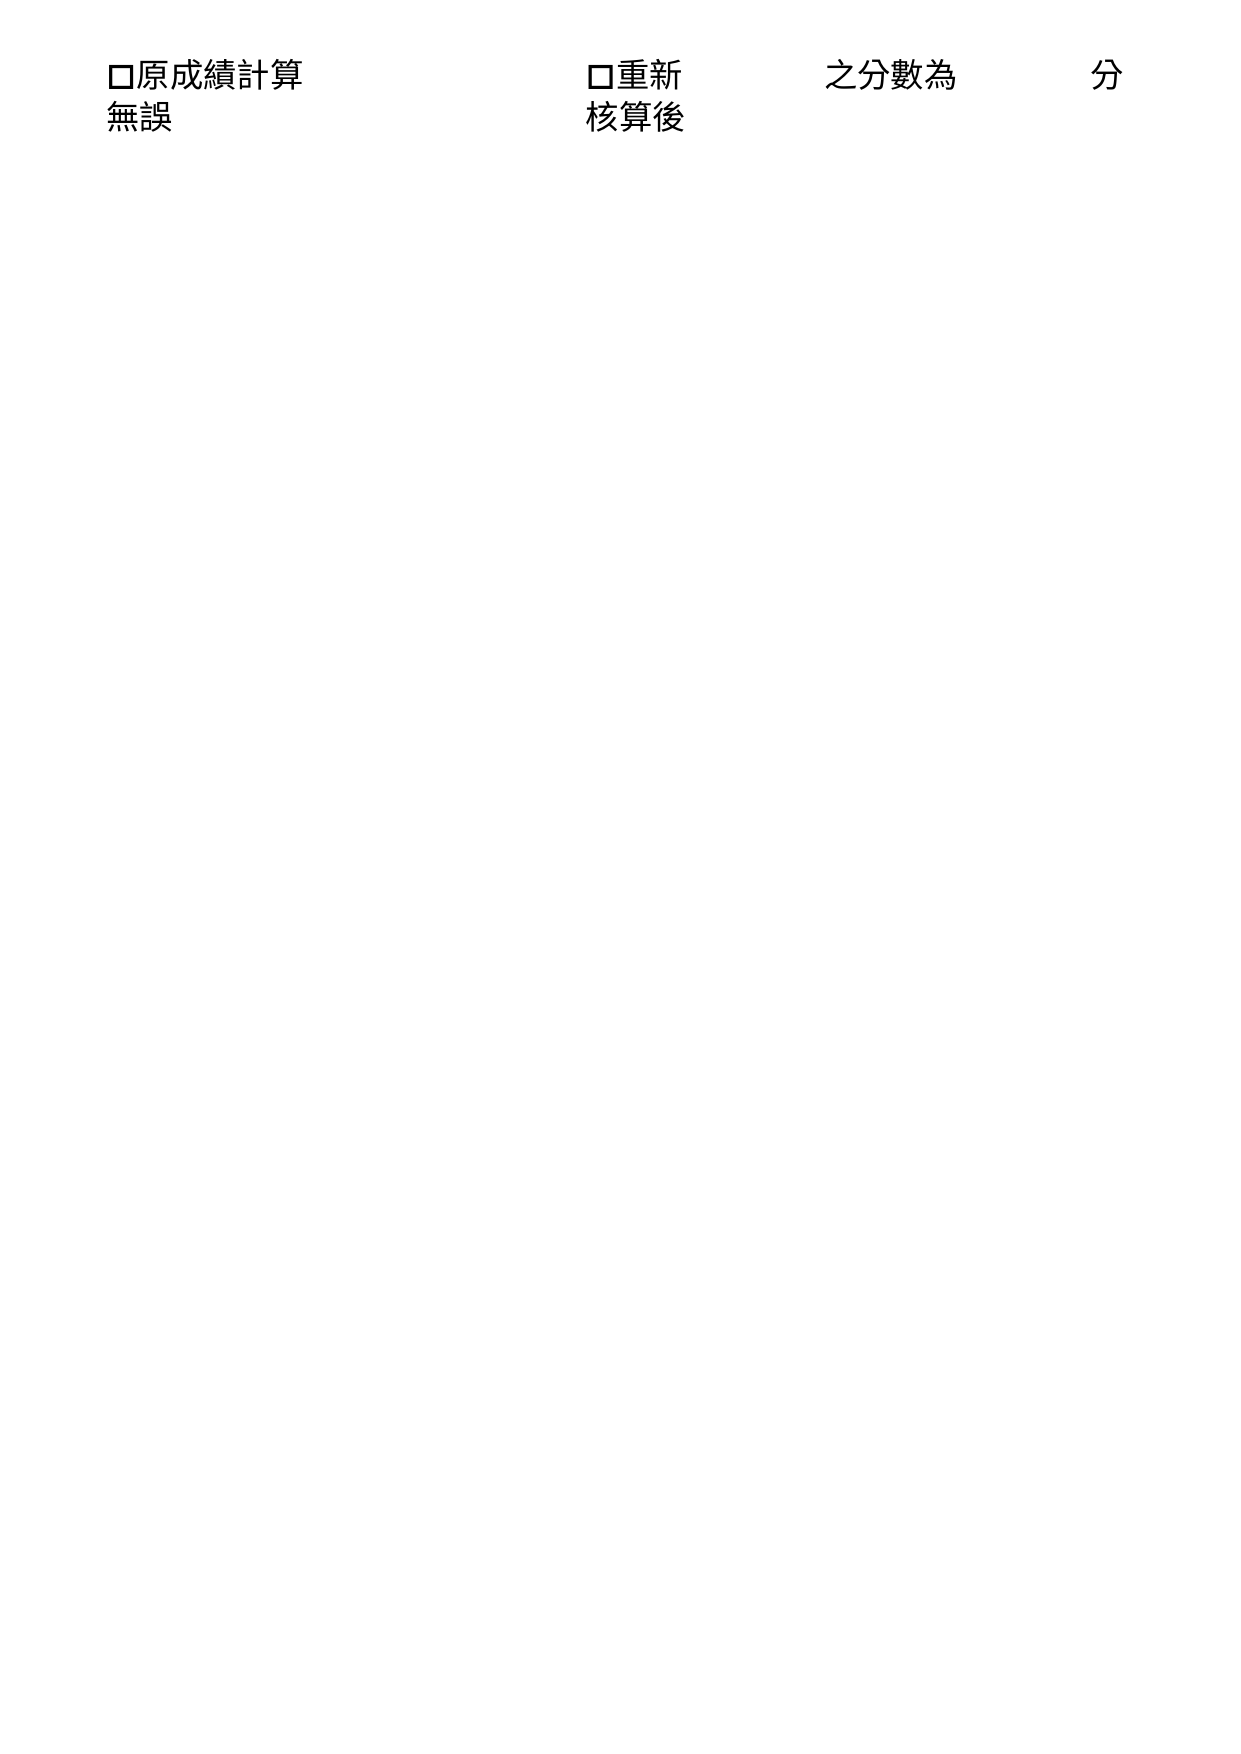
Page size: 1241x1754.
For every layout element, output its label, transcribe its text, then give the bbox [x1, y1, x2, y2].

text o重新核算後 [586, 54, 686, 138]
text o原成績計算無誤 [106, 54, 325, 138]
text 之分數為 分 [824, 54, 1134, 96]
